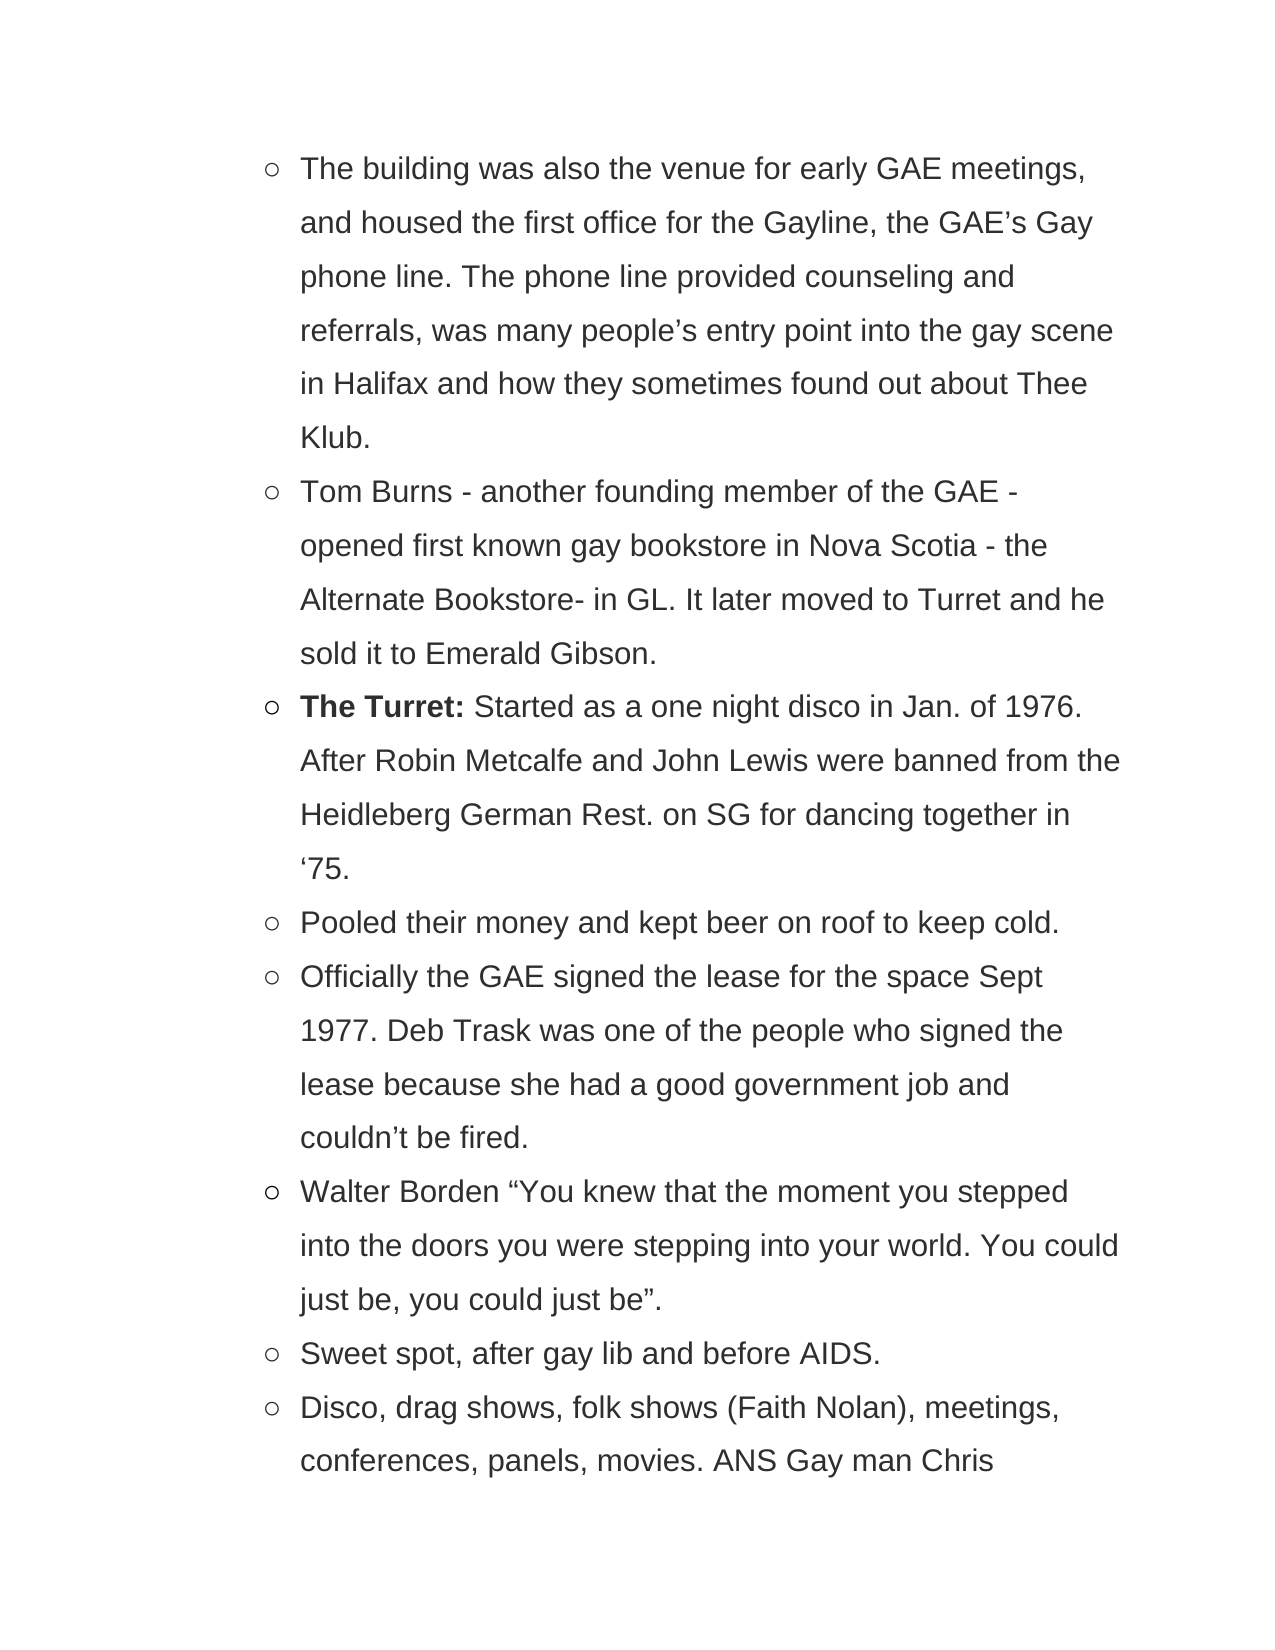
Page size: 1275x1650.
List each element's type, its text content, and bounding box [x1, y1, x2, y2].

list Walter Borden “You knew that the moment you stepped into the doors you were stepping into your world. You could just be, you could just be”. [262, 1173, 1125, 1317]
list Tom Burns - another founding member of the GAE - opened first known gay bookstore in Nova Scotia - the Alternate Bookstore- in GL. It later moved to Turret and he sold it to Emerald Gibson. [262, 473, 1125, 671]
list Pooled their money and kept beer on roof to keep cold. [262, 904, 1125, 940]
list Disco, drag shows, folk shows (Faith Nolan), meetings, conferences, panels, movies. ANS Gay man Chris [262, 1389, 1125, 1478]
list Officially the GAE signed the lease for the space Sept 1977. Deb Trask was one of the people who signed the lease because she had a good government job and couldn’t be fired. [262, 958, 1125, 1155]
list The building was also the venue for early GAE meetings, and housed the first office for the Gayline, the GAE’s Gay phone line. The phone line provided counseling and referrals, was many people’s entry point into the gay scene in Halifax and how they sometimes found out about Thee Klub. [262, 150, 1125, 455]
list Sweet spot, after gay lib and before AIDS. [262, 1335, 1125, 1371]
list The Turret: Started as a one night disco in Jan. of 1976. After Robin Metcalfe and John Lewis were banned from the Heidleberg German Rest. on SG for dancing together in ‘75. [262, 688, 1125, 886]
